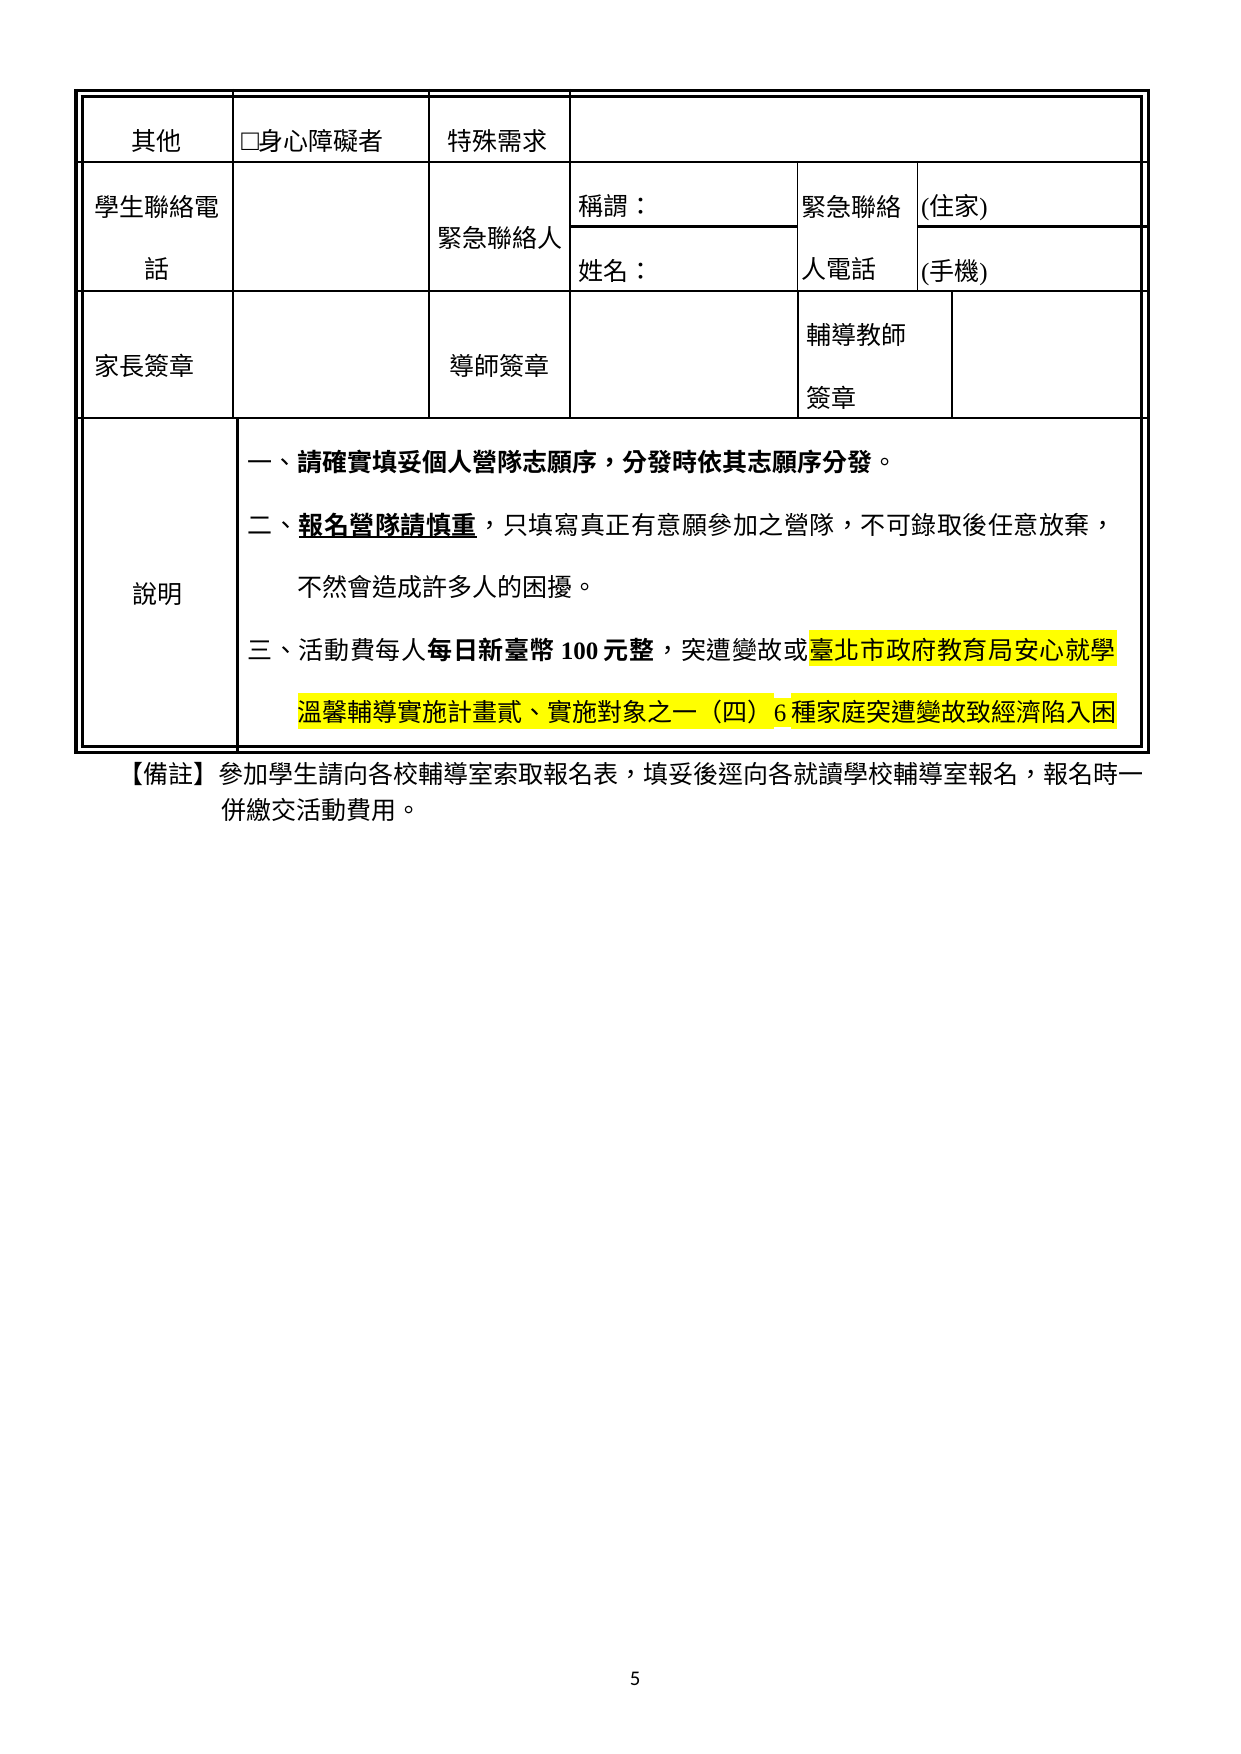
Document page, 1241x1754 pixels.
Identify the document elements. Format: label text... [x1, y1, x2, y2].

table_cell (手機) [918, 228, 1140, 290]
table_cell 輔導教師 簽章 [799, 292, 951, 417]
table_cell 稱謂： [571, 163, 797, 225]
table_cell 一、請確實填妥個人營隊志願序，分發時依其志願序分發。 二、報名營隊請慎重，只填寫真正有意願參加之營隊，不可錄取後任意放棄，不然會造成許多人的困擾。 三、活動費每人每日新臺幣100元整，突遭變故或臺北市政府教育局安心就學溫馨輔導實施計畫貳、實施對象之一（四）6種家庭突遭變故致經濟陷入困境者、低、中低收入戶免收(需提供証明文件)，費用於報名時一併繳交至各校輔導室。其報名且錄取者，不得因任何理由要求退費；若報名未錄取者，則退還活動費。 四、活動期間學生午餐由承辦學校供應。 五、報名錄取後不得退出、頂替、轉讓，各研習營不受理臨時報名。 六、研習時間原則為每日上午8時10分至下午4時10分止，實際依各校所訂定時間辦理。 七、參加學生請於活動期間自行備妥健保IC卡。 [239, 419, 1140, 745]
table_cell 其他 [79, 92, 232, 161]
table_cell 導師簽章 [430, 292, 569, 417]
table_cell [953, 292, 1140, 417]
table_cell [571, 292, 797, 417]
table_cell (住家) [918, 163, 1140, 225]
table_cell [571, 98, 1140, 161]
table_cell 緊急聯絡人電話 [798, 163, 917, 290]
table_cell □身心障礙者 [234, 98, 428, 161]
table_cell 特殊需求 [430, 98, 569, 161]
table_cell [234, 292, 428, 417]
table_cell 家長簽章 [84, 292, 232, 417]
table_cell [571, 92, 1145, 161]
table_cell 緊急聯絡人 [430, 163, 569, 290]
table_cell 姓名： [571, 228, 797, 290]
table_cell 學生聯絡電話 [84, 163, 232, 290]
table_cell [234, 163, 428, 290]
table_cell 說明 [84, 419, 236, 745]
text 【備註】參加學生請向各校輔導室索取報名表，填妥後逕向各就讀學校輔導室報名，報名時一併繳交活動費用。 [118, 754, 1152, 827]
